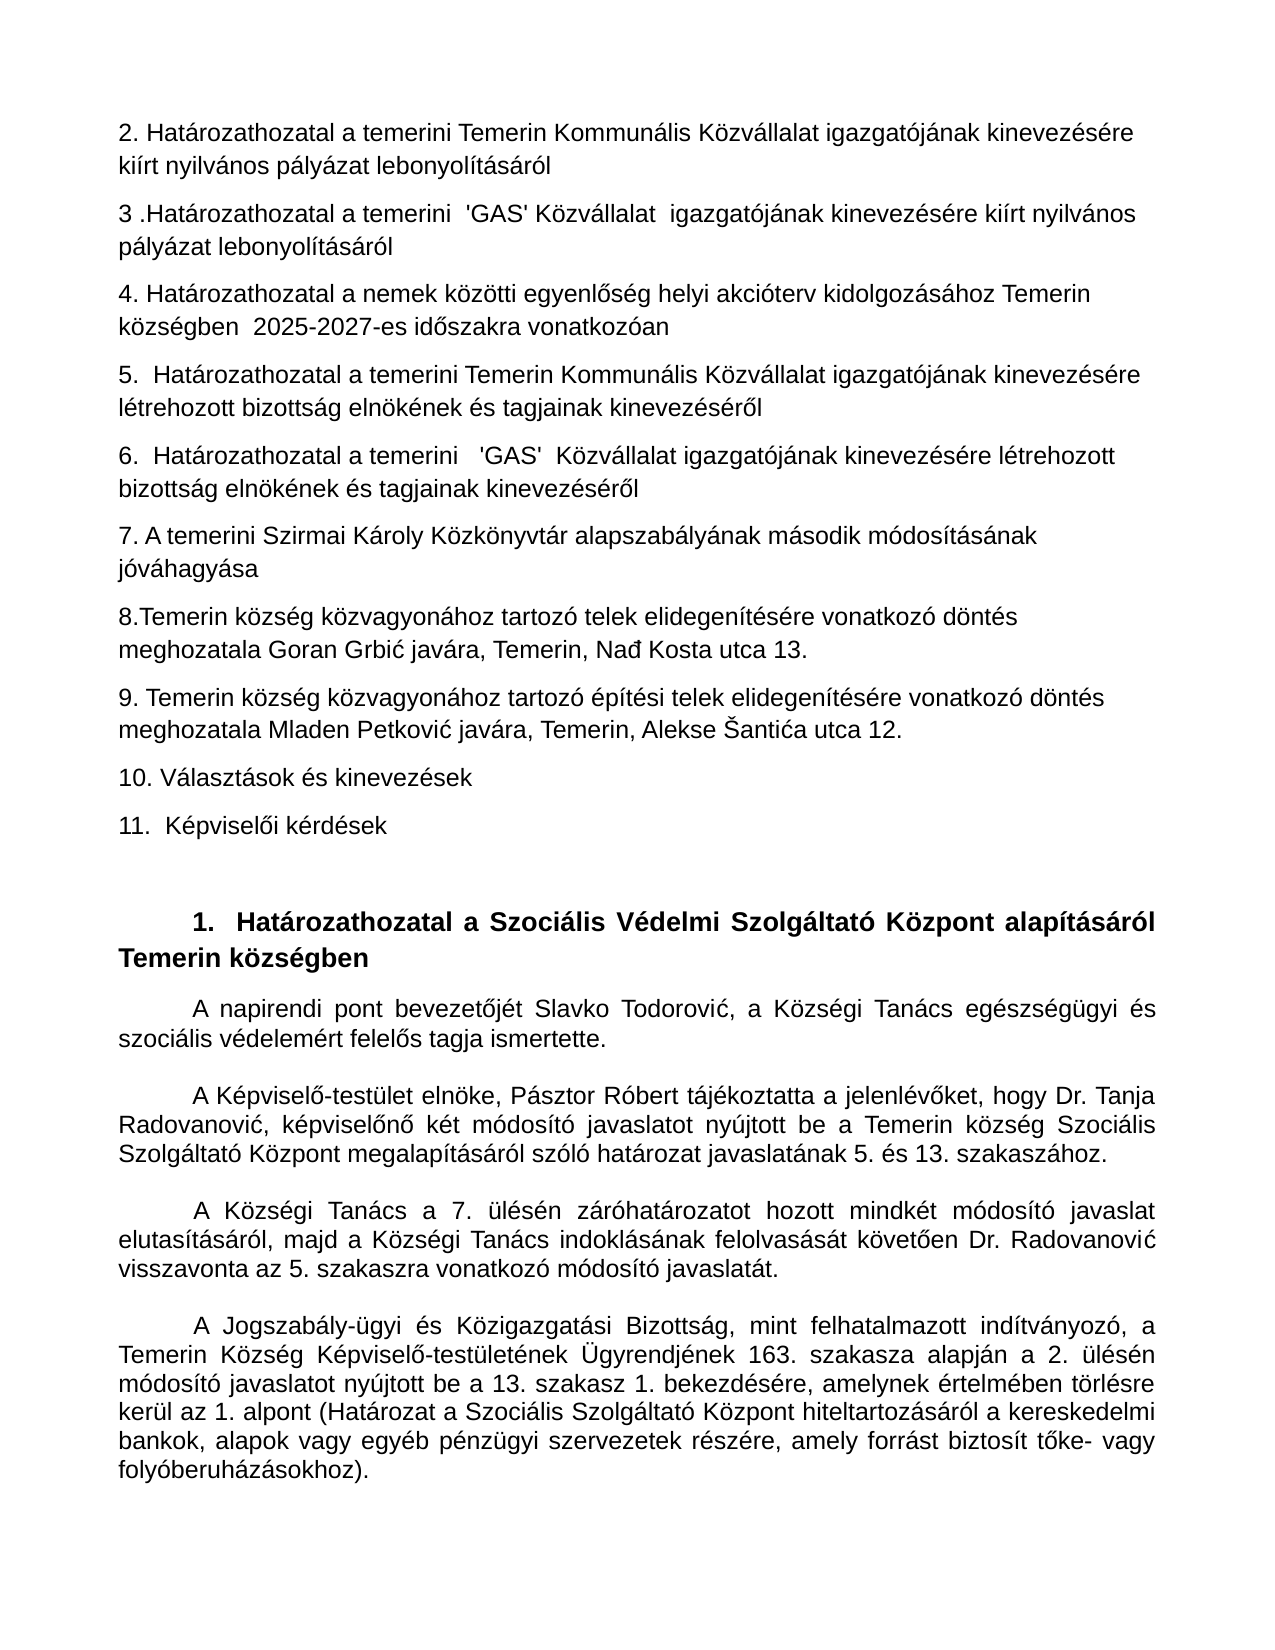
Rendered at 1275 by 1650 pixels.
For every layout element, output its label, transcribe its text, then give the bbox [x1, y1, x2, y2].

text A Képviselő-testület elnöke, Pásztor Róbert tájékoztatta a jelenlévőket, hogy Dr. Tanja Radovanović, képviselőnő két módosító javaslatot nyújtott be a Temerin község Szociális Szolgáltató Központ megalapításáról szóló határozat javaslatának 5. és 13. szakaszához. [118, 1081, 1157, 1167]
text 4. Határozathozatal a nemek közötti egyenlőség helyi akcióterv kidolgozásához Temerin községben 2025-2027-es időszakra vonatkozóan [118, 279, 1157, 341]
text 6. Határozathozatal a temerini 'GAS' Közvállalat igazgatójának kinevezésére létrehozott bizottság elnökének és tagjainak kinevezéséről [118, 441, 1157, 502]
text 11. Képviselői kérdések [118, 811, 1157, 839]
text A Községi Tanács a 7. ülésén záróhatározatot hozott mindkét módosító javaslat elutasításáról, majd a Községi Tanács indoklásának felolvasását követően Dr. Radovanović visszavonta az 5. szakaszra vonatkozó módosító javaslatát. [118, 1196, 1157, 1282]
text 2. Határozathozatal a temerini Temerin Kommunális Közvállalat igazgatójának kinevezésére kiírt nyilvános pályázat lebonyolításáról [118, 118, 1157, 180]
text 10. Választások és kinevezések [118, 763, 1157, 792]
text 9. Temerin község közvagyonához tartozó építési telek elidegenítésére vonatkozó döntés meghozatala Mladen Petković javára, Temerin, Alekse Šantića utca 12. [118, 682, 1157, 744]
text 7. A temerini Szirmai Károly Közkönyvtár alapszabályának második módosításának jóváhagyása [118, 521, 1157, 583]
text 3 .Határozathozatal a temerini 'GAS' Közvállalat igazgatójának kinevezésére kiírt nyilvános pályázat lebonyolításáról [118, 199, 1157, 261]
text 5. Határozathozatal a temerini Temerin Kommunális Közvállalat igazgatójának kinevezésére létrehozott bizottság elnökének és tagjainak kinevezéséről [118, 360, 1157, 422]
text 8.Temerin község közvagyonához tartozó telek elidegenítésére vonatkozó döntés meghozatala Goran Grbić javára, Temerin, Nađ Kosta utca 13. [118, 602, 1157, 664]
text A napirendi pont bevezetőjét Slavko Todorović, a Községi Tanács egészségügyi és szociális védelemért felelős tagja ismertette. [118, 992, 1157, 1052]
text A Jogszabály-ügyi és Közigazgatási Bizottság, mint felhatalmazott indítványozó, a Temerin Község Képviselő-testületének Ügyrendjének 163. szakasza alapján a 2. ülésén módosító javaslatot nyújtott be a 13. szakasz 1. bekezdésére, amelynek értelmében törlésre kerül az 1. alpont (Határozat a Szociális Szolgáltató Központ hiteltartozásáról a kereskedelmi bankok, alapok vagy egyéb pénzügyi szervezetek részére, amely forrást biztosít tőke- vagy folyóberuházásokhoz). [118, 1311, 1157, 1484]
text 1. Határozathozatal a Szociális Védelmi Szolgáltató Központ alapításáról Temerin községben [118, 906, 1157, 973]
